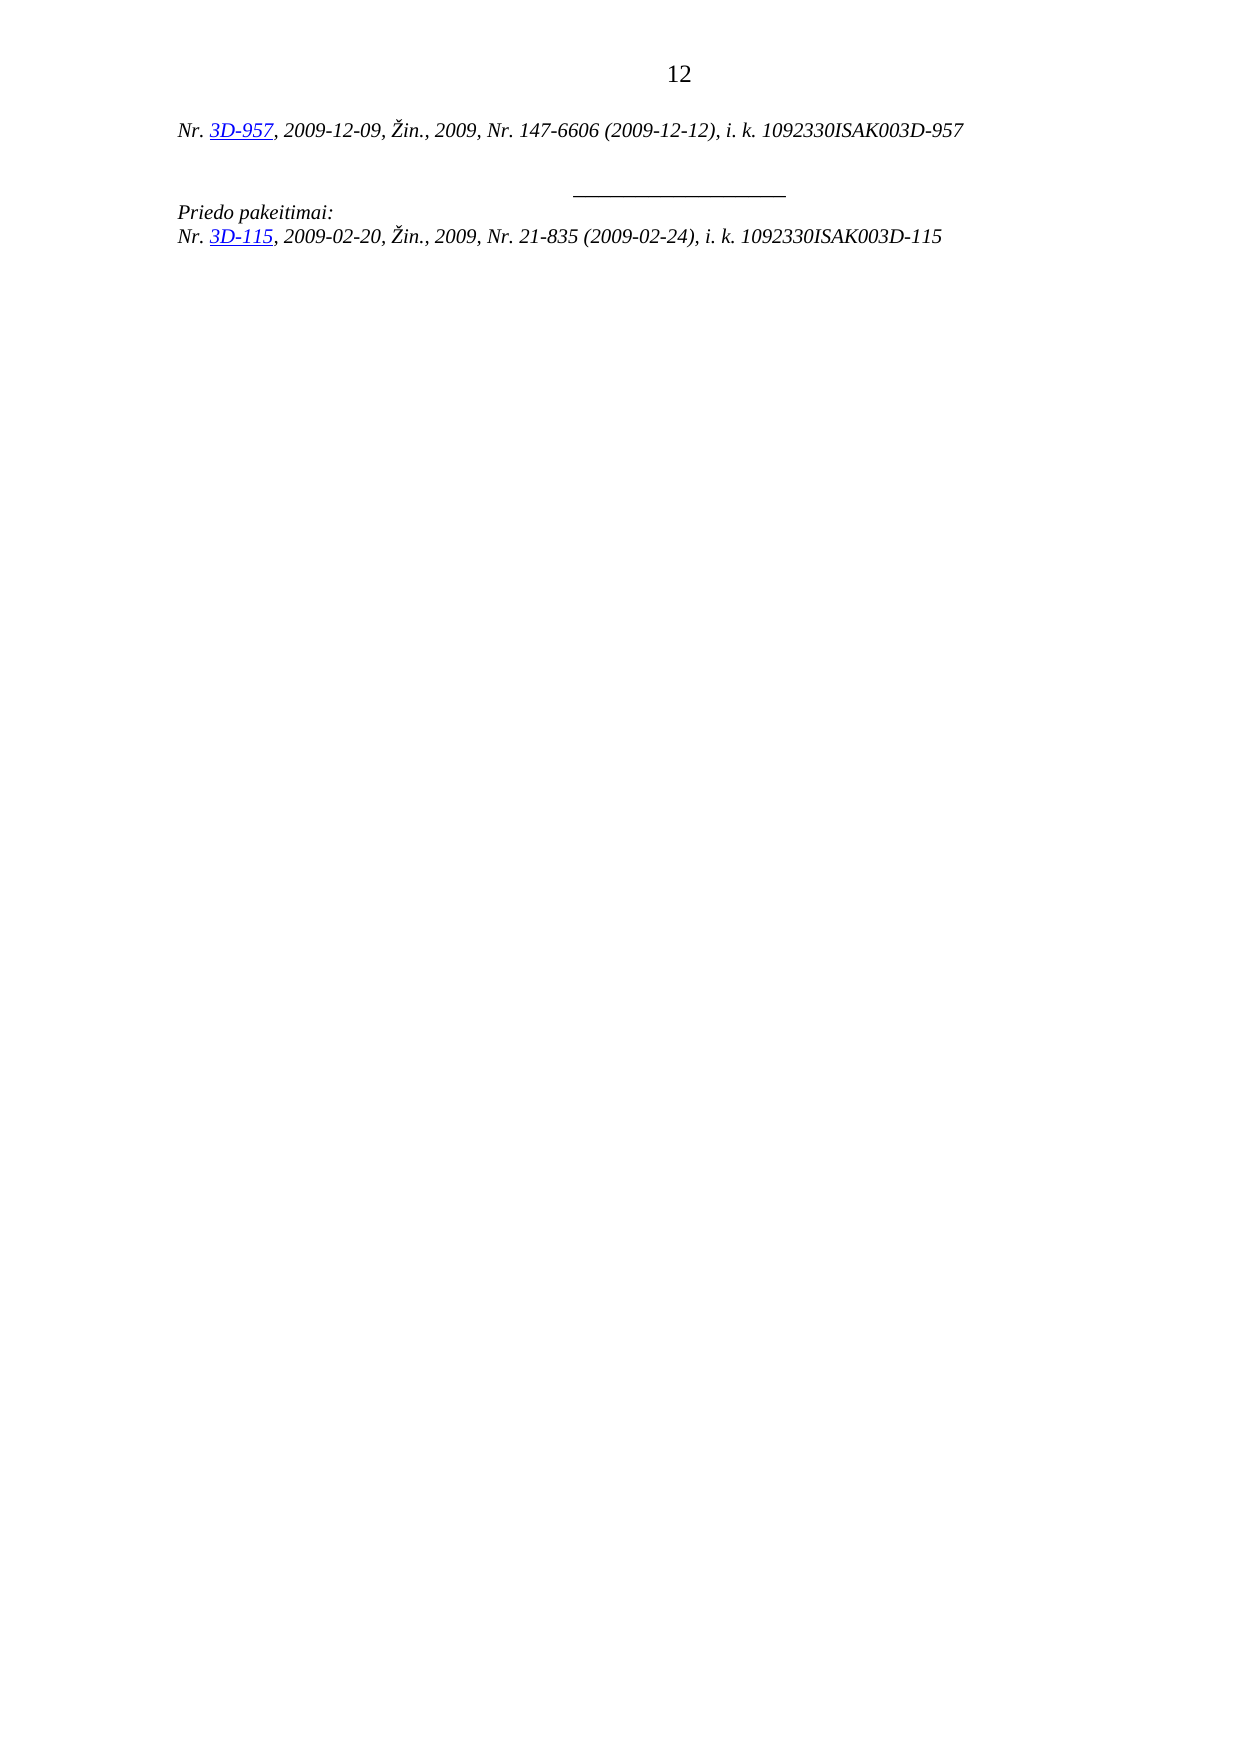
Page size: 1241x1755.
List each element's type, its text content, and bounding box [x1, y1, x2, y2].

text Priedo pakeitimai: [177, 200, 1181, 224]
text Nr. 3D-115, 2009-02-20, Žin., 2009, Nr. 21-835 (2009-02-24), i. k. 1092330ISAK003D-115 [177, 224, 1181, 248]
text Nr. 3D-957, 2009-12-09, Žin., 2009, Nr. 147-6606 (2009-12-12), i. k. 1092330ISAK003D-957 [177, 118, 1181, 142]
text _________________ [177, 171, 1181, 200]
